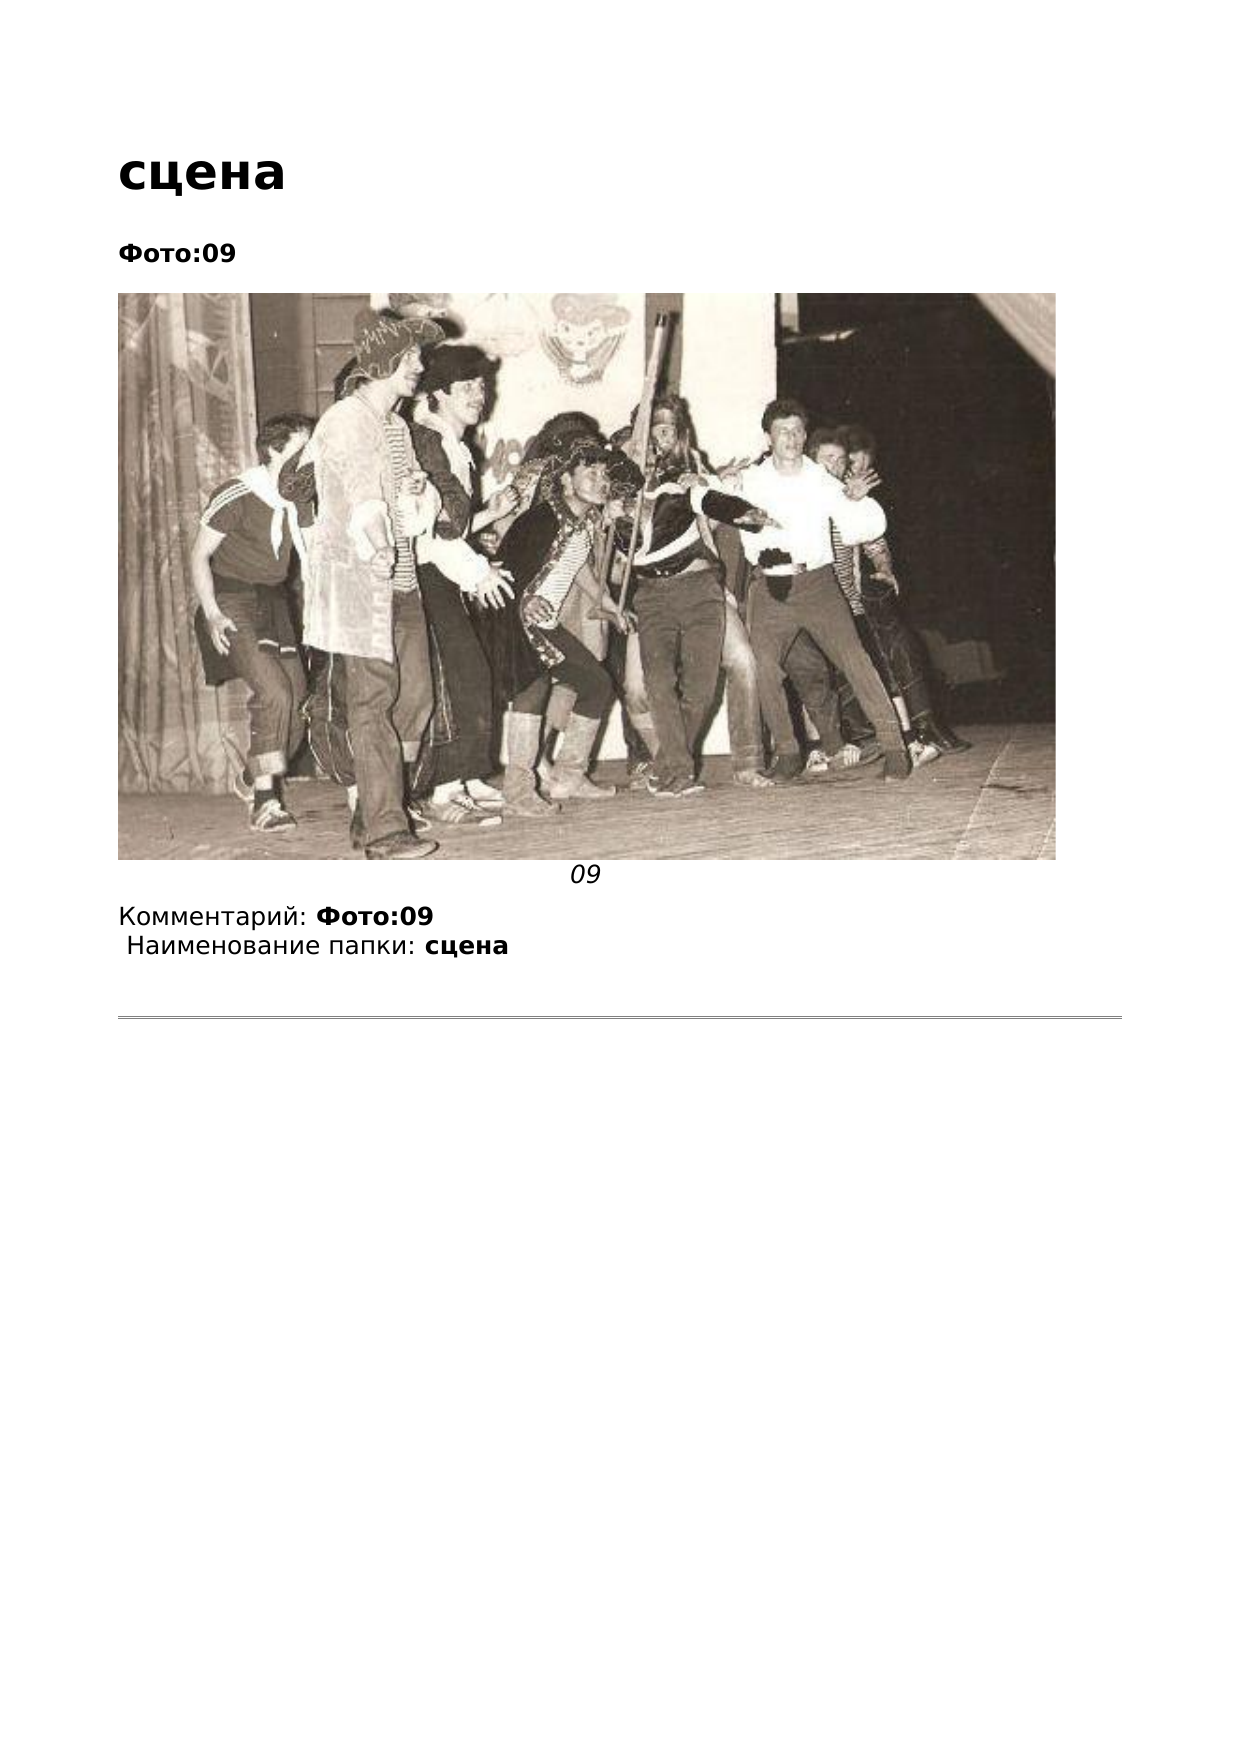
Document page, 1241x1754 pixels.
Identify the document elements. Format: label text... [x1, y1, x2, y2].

subtitle Фото:09 [118, 239, 1122, 268]
picture [118, 293, 1056, 860]
subtitle сцена [118, 143, 1122, 201]
text Комментарий: Фото:09 Наименование папки: сцена [118, 902, 1122, 989]
text 09 [118, 860, 1056, 889]
